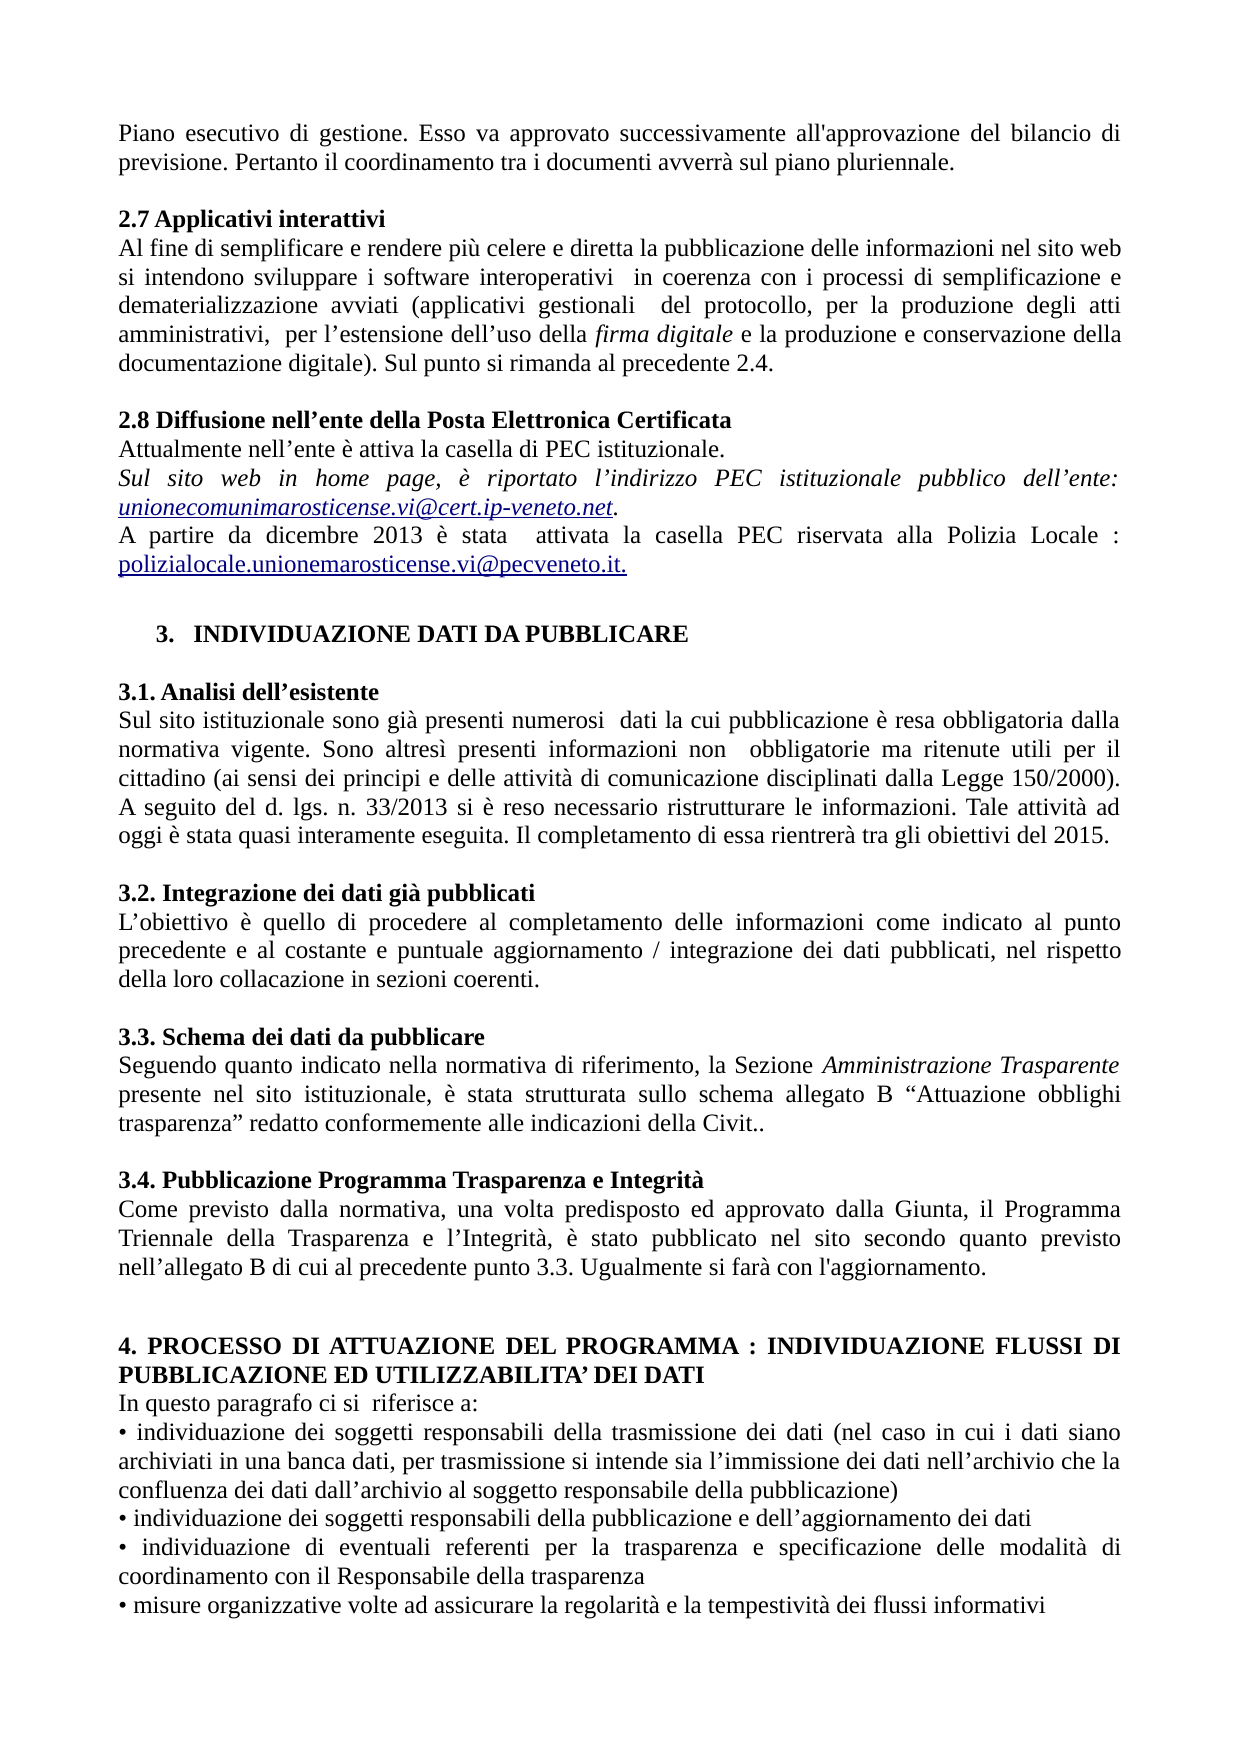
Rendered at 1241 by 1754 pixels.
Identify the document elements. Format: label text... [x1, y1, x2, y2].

text L’obiettivo è quello di procedere al completamento delle informazioni come indicato al punto precedente e al costante e puntuale aggiornamento / integrazione dei dati pubblicati, nel rispetto della loro collacazione in sezioni coerenti. [118, 907, 1122, 993]
text • individuazione dei soggetti responsabili della pubblicazione e dell’aggiornamento dei dati [118, 1503, 1122, 1532]
list INDIVIDUAZIONE DATI DA PUBBLICARE [156, 619, 1122, 648]
text Sul sito istituzionale sono già presenti numerosi dati la cui pubblicazione è resa obbligatoria dalla normativa vigente. Sono altresì presenti informazioni non obbligatorie ma ritenute utili per il cittadino (ai sensi dei principi e delle attività di comunicazione disciplinati dalla Legge 150/2000). A seguito del d. lgs. n. 33/2013 si è reso necessario ristrutturare le informazioni. Tale attività ad oggi è stata quasi interamente eseguita. Il completamento di essa rientrerà tra gli obiettivi del 2015. [118, 706, 1122, 849]
text In questo paragrafo ci si riferisce a: [118, 1388, 1122, 1417]
text 3.2. Integrazione dei dati già pubblicati [118, 878, 1122, 907]
text • individuazione dei soggetti responsabili della trasmissione dei dati (nel caso in cui i dati siano archiviati in una banca dati, per trasmissione si intende sia l’immissione dei dati nell’archivio che la confluenza dei dati dall’archivio al soggetto responsabile della pubblicazione) [118, 1417, 1122, 1503]
text • individuazione di eventuali referenti per la trasparenza e specificazione delle modalità di coordinamento con il Responsabile della trasparenza [118, 1532, 1122, 1590]
text Al fine di semplificare e rendere più celere e diretta la pubblicazione delle informazioni nel sito web si intendono sviluppare i software interoperativi in coerenza con i processi di semplificazione e dematerializzazione avviati (applicativi gestionali del protocollo, per la produzione degli atti amministrativi, per l’estensione dell’uso della firma digitale e la produzione e conservazione della documentazione digitale). Sul punto si rimanda al precedente 2.4. [118, 233, 1122, 377]
text 2.8 Diffusione nell’ente della Posta Elettronica Certificata [118, 406, 1122, 434]
text 3.3. Schema dei dati da pubblicare [118, 1022, 1122, 1051]
text 4. PROCESSO DI ATTUAZIONE DEL PROGRAMMA : INDIVIDUAZIONE FLUSSI DI PUBBLICAZIONE ED UTILIZZABILITA’ DEI DATI [118, 1331, 1122, 1388]
text Sul sito web in home page, è riportato l’indirizzo PEC istituzionale pubblico dell’ente: unionecomunimarosticense.vi@cert.ip-veneto.net. [118, 463, 1122, 521]
text Come previsto dalla normativa, una volta predisposto ed approvato dalla Giunta, il Programma Triennale della Trasparenza e l’Integrità, è stato pubblicato nel sito secondo quanto previsto nell’allegato B di cui al precedente punto 3.3. Ugualmente si farà con l'aggiornamento. [118, 1194, 1122, 1281]
text • misure organizzative volte ad assicurare la regolarità e la tempestività dei flussi informativi [118, 1590, 1122, 1618]
text A partire da dicembre 2013 è stata attivata la casella PEC riservata alla Polizia Locale : polizialocale.unionemarosticense.vi@pecveneto.it. [118, 521, 1122, 578]
text Piano esecutivo di gestione. Esso va approvato successivamente all'approvazione del bilancio di previsione. Pertanto il coordinamento tra i documenti avverrà sul piano pluriennale. [118, 118, 1122, 176]
text 2.7 Applicativi interattivi [118, 204, 1122, 233]
text Seguendo quanto indicato nella normativa di riferimento, la Sezione Amministrazione Trasparente presente nel sito istituzionale, è stata strutturata sullo schema allegato B “Attuazione obblighi trasparenza” redatto conformemente alle indicazioni della Civit.. [118, 1051, 1122, 1137]
text Attualmente nell’ente è attiva la casella di PEC istituzionale. [118, 434, 1122, 463]
text 3.4. Pubblicazione Programma Trasparenza e Integrità [118, 1166, 1122, 1194]
text 3.1. Analisi dell’esistente [118, 677, 1122, 706]
